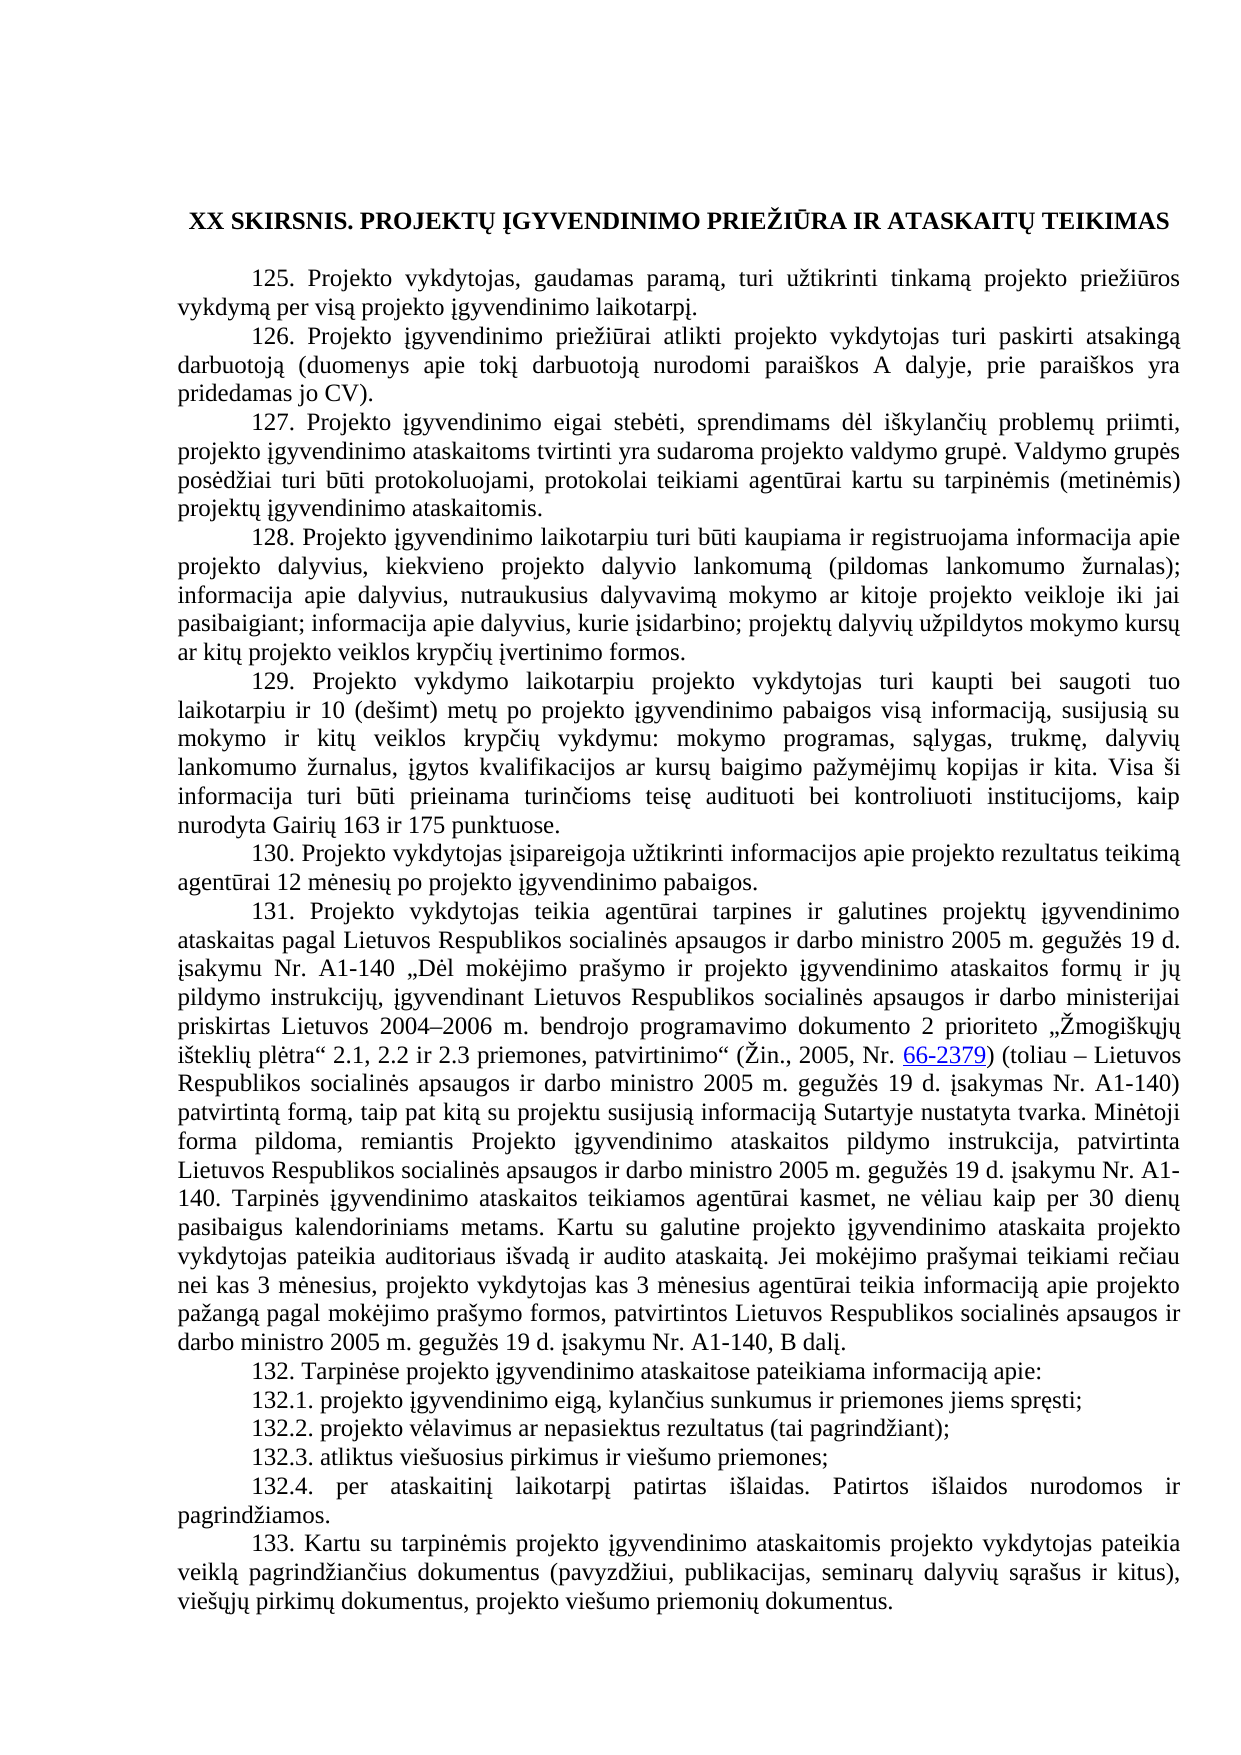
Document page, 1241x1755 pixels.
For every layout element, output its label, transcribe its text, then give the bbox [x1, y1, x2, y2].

text 133. Kartu su tarpinėmis projekto įgyvendinimo ataskaitomis projekto vykdytojas pateikia veiklą pagrindžiančius dokumentus (pavyzdžiui, publikacijas, seminarų dalyvių sąrašus ir kitus), viešųjų pirkimų dokumentus, projekto viešumo priemonių dokumentus. [177, 1528, 1181, 1615]
text 127. Projekto įgyvendinimo eigai stebėti, sprendimams dėl iškylančių problemų priimti, projekto įgyvendinimo ataskaitoms tvirtinti yra sudaroma projekto valdymo grupė. Valdymo grupės posėdžiai turi būti protokoluojami, protokolai teikiami agentūrai kartu su tarpinėmis (metinėmis) projektų įgyvendinimo ataskaitomis. [177, 407, 1181, 522]
text 131. Projekto vykdytojas teikia agentūrai tarpines ir galutines projektų įgyvendinimo ataskaitas pagal Lietuvos Respublikos socialinės apsaugos ir darbo ministro 2005 m. gegužės 19 d. įsakymu Nr. A1-140 „Dėl mokėjimo prašymo ir projekto įgyvendinimo ataskaitos formų ir jų pildymo instrukcijų, įgyvendinant Lietuvos Respublikos socialinės apsaugos ir darbo ministerijai priskirtas Lietuvos 2004–2006 m. bendrojo programavimo dokumento 2 prioriteto „Žmogiškųjų išteklių plėtra“ 2.1, 2.2 ir 2.3 priemones, patvirtinimo“ (Žin., 2005, Nr. 66-2379) (toliau – Lietuvos Respublikos socialinės apsaugos ir darbo ministro 2005 m. gegužės 19 d. įsakymas Nr. A1-140) patvirtintą formą, taip pat kitą su projektu susijusią informaciją Sutartyje nustatyta tvarka. Minėtoji forma pildoma, remiantis Projekto įgyvendinimo ataskaitos pildymo instrukcija, patvirtinta Lietuvos Respublikos socialinės apsaugos ir darbo ministro 2005 m. gegužės 19 d. įsakymu Nr. A1-140. Tarpinės įgyvendinimo ataskaitos teikiamos agentūrai kasmet, ne vėliau kaip per 30 dienų pasibaigus kalendoriniams metams. Kartu su galutine projekto įgyvendinimo ataskaita projekto vykdytojas pateikia auditoriaus išvadą ir audito ataskaitą. Jei mokėjimo prašymai teikiami rečiau nei kas 3 mėnesius, projekto vykdytojas kas 3 mėnesius agentūrai teikia informaciją apie projekto pažangą pagal mokėjimo prašymo formos, patvirtintos Lietuvos Respublikos socialinės apsaugos ir darbo ministro 2005 m. gegužės 19 d. įsakymu Nr. A1-140, B dalį. [177, 896, 1181, 1356]
text 132.4. per ataskaitinį laikotarpį patirtas išlaidas. Patirtos išlaidos nurodomos ir pagrindžiamos. [177, 1471, 1181, 1528]
text XX SKIRSNIS. PROJEKTŲ ĮGYVENDINIMO PRIEŽIŪRA IR ATASKAITŲ TEIKIMAS [177, 206, 1181, 235]
text 132.2. projekto vėlavimus ar nepasiektus rezultatus (tai pagrindžiant); [177, 1413, 1181, 1442]
text 126. Projekto įgyvendinimo priežiūrai atlikti projekto vykdytojas turi paskirti atsakingą darbuotoją (duomenys apie tokį darbuotoją nurodomi paraiškos A dalyje, prie paraiškos yra pridedamas jo CV). [177, 321, 1181, 407]
text 132. Tarpinėse projekto įgyvendinimo ataskaitose pateikiama informaciją apie: [177, 1356, 1181, 1385]
text 129. Projekto vykdymo laikotarpiu projekto vykdytojas turi kaupti bei saugoti tuo laikotarpiu ir 10 (dešimt) metų po projekto įgyvendinimo pabaigos visą informaciją, susijusią su mokymo ir kitų veiklos krypčių vykdymu: mokymo programas, sąlygas, trukmę, dalyvių lankomumo žurnalus, įgytos kvalifikacijos ar kursų baigimo pažymėjimų kopijas ir kita. Visa ši informacija turi būti prieinama turinčioms teisę audituoti bei kontroliuoti institucijoms, kaip nurodyta Gairių 163 ir 175 punktuose. [177, 666, 1181, 838]
text 125. Projekto vykdytojas, gaudamas paramą, turi užtikrinti tinkamą projekto priežiūros vykdymą per visą projekto įgyvendinimo laikotarpį. [177, 263, 1181, 321]
text 132.3. atliktus viešuosius pirkimus ir viešumo priemones; [177, 1442, 1181, 1471]
text 130. Projekto vykdytojas įsipareigoja užtikrinti informacijos apie projekto rezultatus teikimą agentūrai 12 mėnesių po projekto įgyvendinimo pabaigos. [177, 838, 1181, 896]
text 128. Projekto įgyvendinimo laikotarpiu turi būti kaupiama ir registruojama informacija apie projekto dalyvius, kiekvieno projekto dalyvio lankomumą (pildomas lankomumo žurnalas); informacija apie dalyvius, nutraukusius dalyvavimą mokymo ar kitoje projekto veikloje iki jai pasibaigiant; informacija apie dalyvius, kurie įsidarbino; projektų dalyvių užpildytos mokymo kursų ar kitų projekto veiklos krypčių įvertinimo formos. [177, 522, 1181, 666]
text 132.1. projekto įgyvendinimo eigą, kylančius sunkumus ir priemones jiems spręsti; [177, 1385, 1181, 1413]
